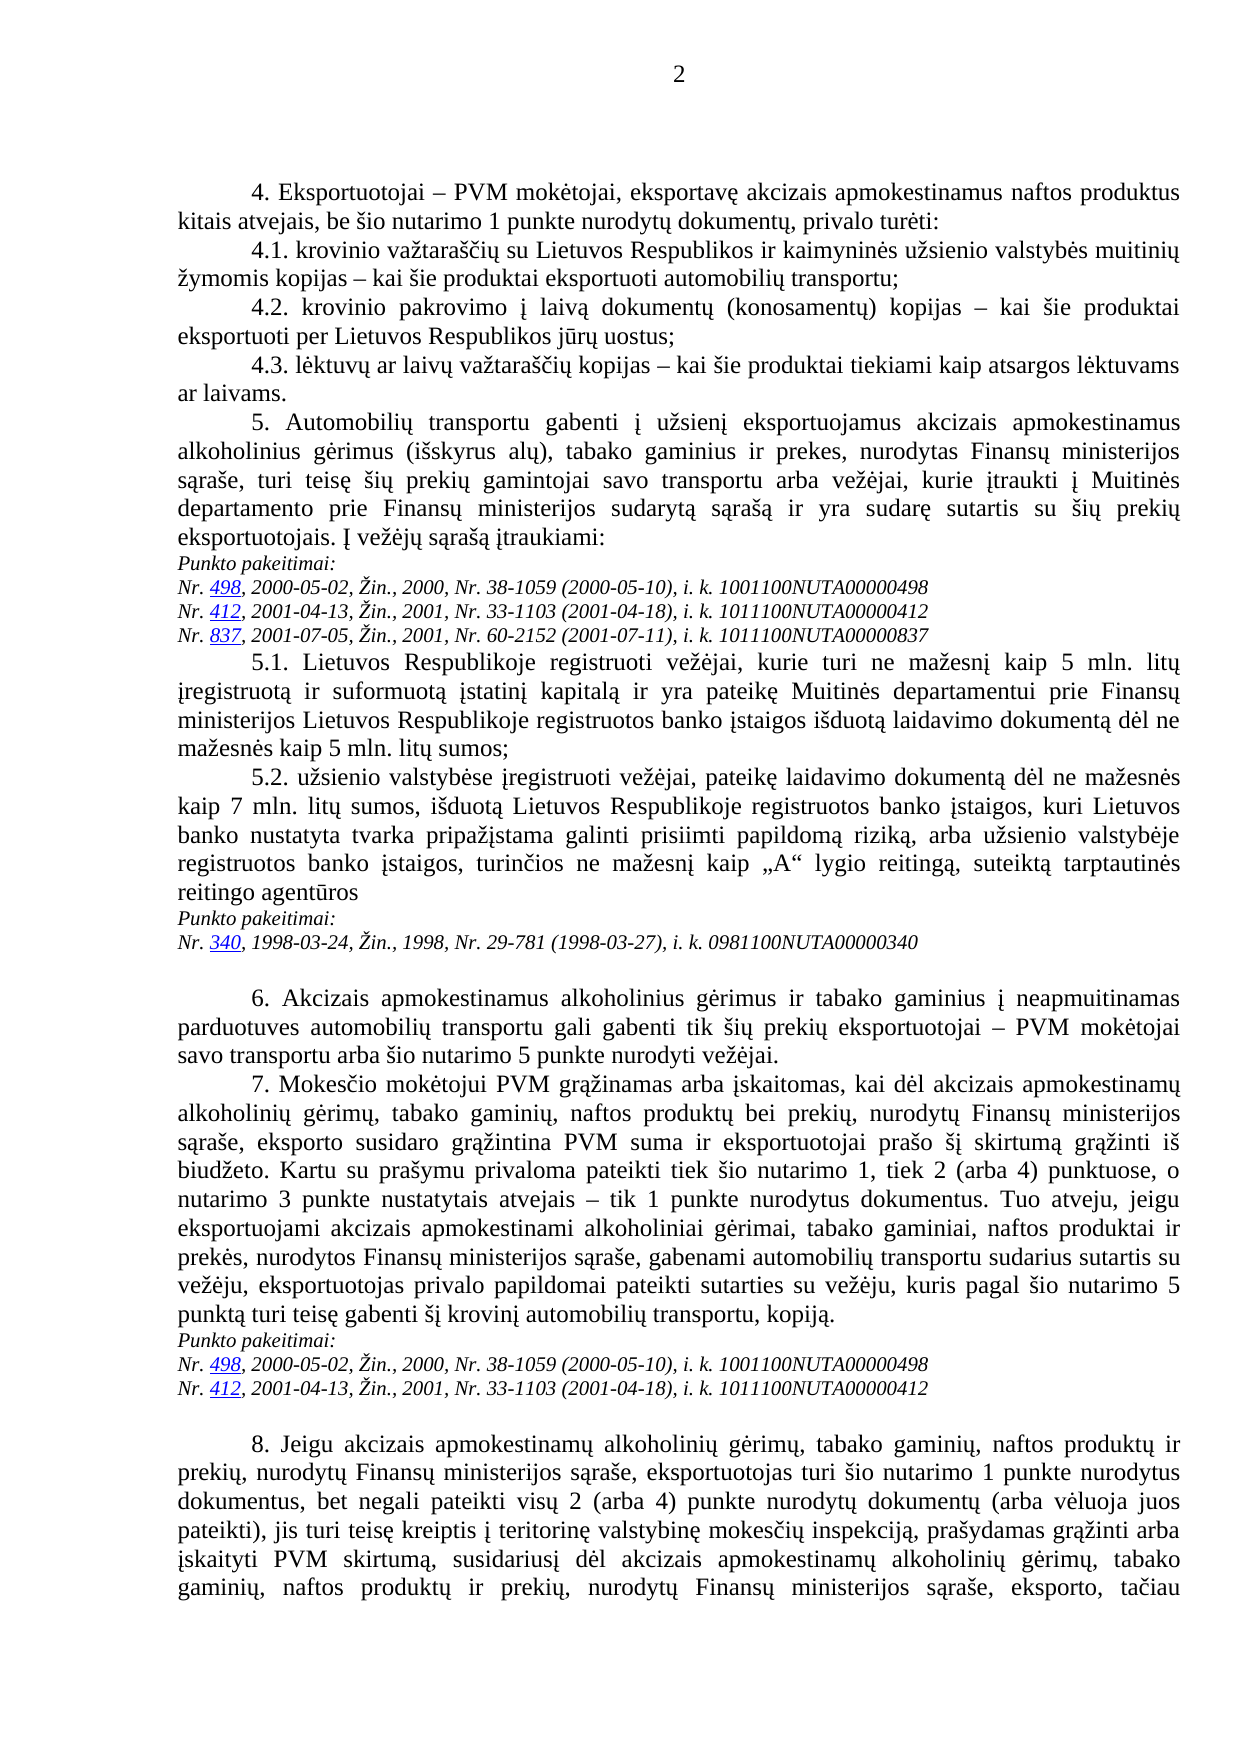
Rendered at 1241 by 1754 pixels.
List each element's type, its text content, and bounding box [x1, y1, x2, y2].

text Punkto pakeitimai: [177, 551, 1181, 575]
text 4.2. krovinio pakrovimo į laivą dokumentų (konosamentų) kopijas – kai šie produktai eksportuoti per Lietuvos Respublikos jūrų uostus; [177, 292, 1181, 350]
text 6. Akcizais apmokestinamus alkoholinius gėrimus ir tabako gaminius į neapmuitinamas parduotuves automobilių transportu gali gabenti tik šių prekių eksportuotojai – PVM mokėtojai savo transportu arba šio nutarimo 5 punkte nurodyti vežėjai. [177, 983, 1181, 1069]
text Nr. 837, 2001-07-05, Žin., 2001, Nr. 60-2152 (2001-07-11), i. k. 1011100NUTA00000837 [177, 623, 1181, 647]
text 5. Automobilių transportu gabenti į užsienį eksportuojamus akcizais apmokestinamus alkoholinius gėrimus (išskyrus alų), tabako gaminius ir prekes, nurodytas Finansų ministerijos sąraše, turi teisę šių prekių gamintojai savo transportu arba vežėjai, kurie įtraukti į Muitinės departamento prie Finansų ministerijos sudarytą sąrašą ir yra sudarę sutartis su šių prekių eksportuotojais. Į vežėjų sąrašą įtraukiami: [177, 407, 1181, 551]
text Punkto pakeitimai: [177, 906, 1181, 930]
text Nr. 498, 2000-05-02, Žin., 2000, Nr. 38-1059 (2000-05-10), i. k. 1001100NUTA00000498 [177, 575, 1181, 599]
text 5.2. užsienio valstybėse įregistruoti vežėjai, pateikę laidavimo dokumentą dėl ne mažesnės kaip 7 mln. litų sumos, išduotą Lietuvos Respublikoje registruotos banko įstaigos, kuri Lietuvos banko nustatyta tvarka pripažįstama galinti prisiimti papildomą riziką, arba užsienio valstybėje registruotos banko įstaigos, turinčios ne mažesnį kaip „A“ lygio reitingą, suteiktą tarptautinės reitingo agentūros [177, 762, 1181, 906]
text 7. Mokesčio mokėtojui PVM grąžinamas arba įskaitomas, kai dėl akcizais apmokestinamų alkoholinių gėrimų, tabako gaminių, naftos produktų bei prekių, nurodytų Finansų ministerijos sąraše, eksporto susidaro grąžintina PVM suma ir eksportuotojai prašo šį skirtumą grąžinti iš biudžeto. Kartu su prašymu privaloma pateikti tiek šio nutarimo 1, tiek 2 (arba 4) punktuose, o nutarimo 3 punkte nustatytais atvejais – tik 1 punkte nurodytus dokumentus. Tuo atveju, jeigu eksportuojami akcizais apmokestinami alkoholiniai gėrimai, tabako gaminiai, naftos produktai ir prekės, nurodytos Finansų ministerijos sąraše, gabenami automobilių transportu sudarius sutartis su vežėju, eksportuotojas privalo papildomai pateikti sutarties su vežėju, kuris pagal šio nutarimo 5 punktą turi teisę gabenti šį krovinį automobilių transportu, kopiją. [177, 1069, 1181, 1328]
text 5.1. Lietuvos Respublikoje registruoti vežėjai, kurie turi ne mažesnį kaip 5 mln. litų įregistruotą ir suformuotą įstatinį kapitalą ir yra pateikę Muitinės departamentui prie Finansų ministerijos Lietuvos Respublikoje registruotos banko įstaigos išduotą laidavimo dokumentą dėl ne mažesnės kaip 5 mln. litų sumos; [177, 647, 1181, 762]
text 8. Jeigu akcizais apmokestinamų alkoholinių gėrimų, tabako gaminių, naftos produktų ir prekių, nurodytų Finansų ministerijos sąraše, eksportuotojas turi šio nutarimo 1 punkte nurodytus dokumentus, bet negali pateikti visų 2 (arba 4) punkte nurodytų dokumentų (arba vėluoja juos pateikti), jis turi teisę kreiptis į teritorinę valstybinę mokesčių inspekciją, prašydamas grąžinti arba įskaityti PVM skirtumą, susidariusį dėl akcizais apmokestinamų alkoholinių gėrimų, tabako gaminių, naftos produktų ir prekių, nurodytų Finansų ministerijos sąraše, eksporto, tačiau [177, 1429, 1181, 1601]
text Nr. 412, 2001-04-13, Žin., 2001, Nr. 33-1103 (2001-04-18), i. k. 1011100NUTA00000412 [177, 1376, 1181, 1400]
text 4. Eksportuotojai – PVM mokėtojai, eksportavę akcizais apmokestinamus naftos produktus kitais atvejais, be šio nutarimo 1 punkte nurodytų dokumentų, privalo turėti: [177, 177, 1181, 235]
text Nr. 412, 2001-04-13, Žin., 2001, Nr. 33-1103 (2001-04-18), i. k. 1011100NUTA00000412 [177, 599, 1181, 623]
text Nr. 340, 1998-03-24, Žin., 1998, Nr. 29-781 (1998-03-27), i. k. 0981100NUTA00000340 [177, 930, 1181, 954]
text Nr. 498, 2000-05-02, Žin., 2000, Nr. 38-1059 (2000-05-10), i. k. 1001100NUTA00000498 [177, 1352, 1181, 1376]
text 4.1. krovinio važtaraščių su Lietuvos Respublikos ir kaimyninės užsienio valstybės muitinių žymomis kopijas – kai šie produktai eksportuoti automobilių transportu; [177, 235, 1181, 292]
text Punkto pakeitimai: [177, 1328, 1181, 1352]
text 4.3. lėktuvų ar laivų važtaraščių kopijas – kai šie produktai tiekiami kaip atsargos lėktuvams ar laivams. [177, 350, 1181, 407]
